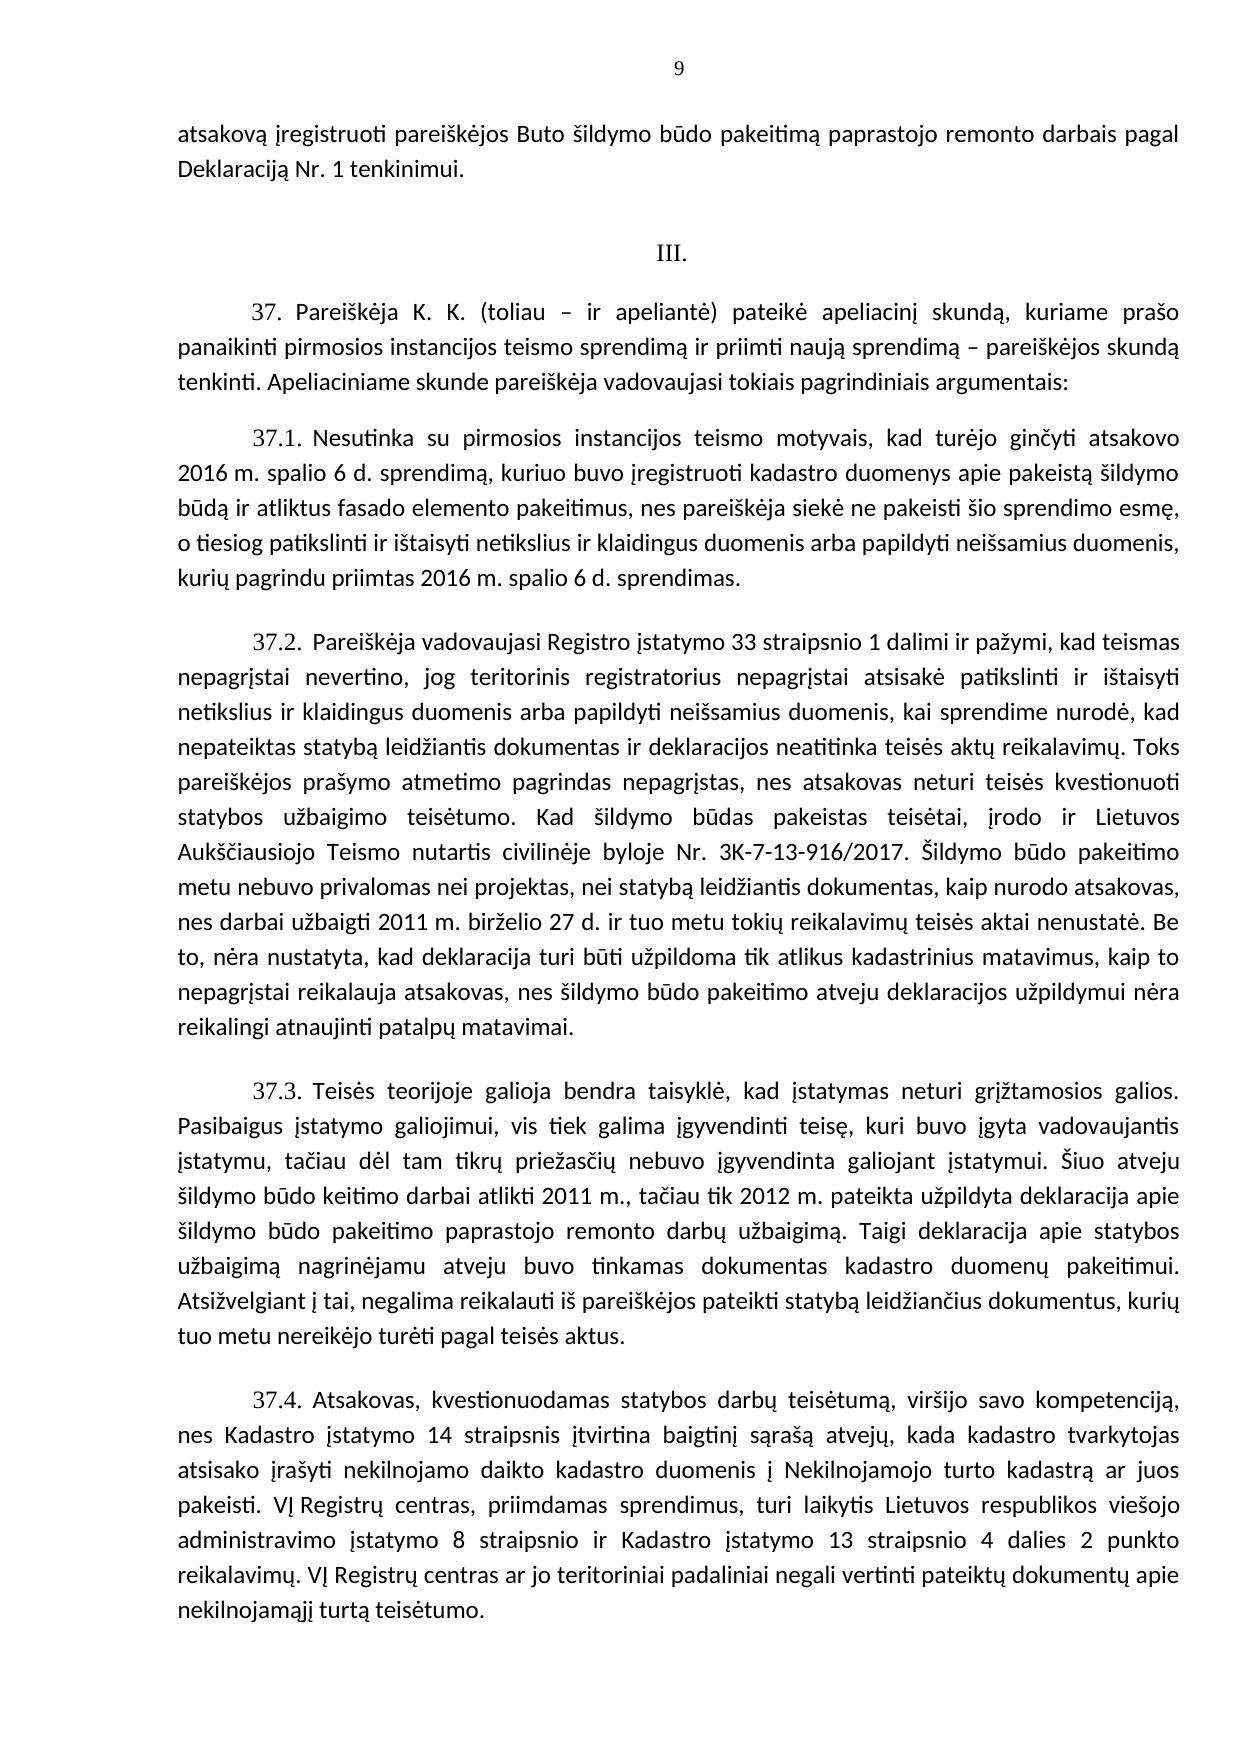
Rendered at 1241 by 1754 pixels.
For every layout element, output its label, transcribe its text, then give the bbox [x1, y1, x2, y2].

text 37.1. Nesutinka su pirmosios instancijos teismo motyvais, kad turėjo ginčyti atsakovo 2016 m. spalio 6 d. sprendimą, kuriuo buvo įregistruoti kadastro duomenys apie pakeistą šildymo būdą ir atliktus fasado elemento pakeitimus, nes pareiškėja siekė ne pakeisti šio sprendimo esmę, o tiesiog patikslinti ir ištaisyti netikslius ir klaidingus duomenis arba papildyti neišsamius duomenis, kurių pagrindu priimtas 2016 m. spalio 6 d. sprendimas. [177, 422, 1181, 593]
text atsakovą įregistruoti pareiškėjos Buto šildymo būdo pakeitimą paprastojo remonto darbais pagal Deklaraciją Nr. 1 tenkinimui. [177, 118, 1181, 184]
text 37.2. Pareiškėja vadovaujasi Registro įstatymo 33 straipsnio 1 dalimi ir pažymi, kad teismas nepagrįstai nevertino, jog teritorinis registratorius nepagrįstai atsisakė patikslinti ir ištaisyti netikslius ir klaidingus duomenis arba papildyti neišsamius duomenis, kai sprendime nurodė, kad nepateiktas statybą leidžiantis dokumentas ir deklaracijos neatitinka teisės aktų reikalavimų. Toks pareiškėjos prašymo atmetimo pagrindas nepagrįstas, nes atsakovas neturi teisės kvestionuoti statybos užbaigimo teisėtumo. Kad šildymo būdas pakeistas teisėtai, įrodo ir Lietuvos Aukščiausiojo Teismo nutartis civilinėje byloje Nr. 3K-7-13-916/2017. Šildymo būdo pakeitimo metu nebuvo privalomas nei projektas, nei statybą leidžiantis dokumentas, kaip nurodo atsakovas, nes darbai užbaigti 2011 m. birželio 27 d. ir tuo metu tokių reikalavimų teisės aktai nenustatė. Be to, nėra nustatyta, kad deklaracija turi būti užpildoma tik atlikus kadastrinius matavimus, kaip to nepagrįstai reikalauja atsakovas, nes šildymo būdo pakeitimo atveju deklaracijos užpildymui nėra reikalingi atnaujinti patalpų matavimai. [177, 626, 1181, 1042]
text 37.3. Teisės teorijoje galioja bendra taisyklė, kad įstatymas neturi grįžtamosios galios. Pasibaigus įstatymo galiojimui, vis tiek galima įgyvendinti teisę, kuri buvo įgyta vadovaujantis įstatymu, tačiau dėl tam tikrų priežasčių nebuvo įgyvendinta galiojant įstatymui. Šiuo atveju šildymo būdo keitimo darbai atlikti 2011 m., tačiau tik 2012 m. pateikta užpildyta deklaracija apie šildymo būdo pakeitimo paprastojo remonto darbų užbaigimą. Taigi deklaracija apie statybos užbaigimą nagrinėjamu atveju buvo tinkamas dokumentas kadastro duomenų pakeitimui. Atsižvelgiant į tai, negalima reikalauti iš pareiškėjos pateikti statybą leidžiančius dokumentus, kurių tuo metu nereikėjo turėti pagal teisės aktus. [177, 1075, 1181, 1351]
text 37. Pareiškėja K. K. (toliau – ir apeliantė) pateikė apeliacinį skundą, kuriame prašo panaikinti pirmosios instancijos teismo sprendimą ir priimti naują sprendimą – pareiškėjos skundą tenkinti. Apeliaciniame skunde pareiškėja vadovaujasi tokiais pagrindiniais argumentais: [177, 296, 1181, 396]
text III. [162, 238, 1181, 267]
text 37.4. Atsakovas, kvestionuodamas statybos darbų teisėtumą, viršijo savo kompetenciją, nes Kadastro įstatymo 14 straipsnis įtvirtina baigtinį sąrašą atvejų, kada kadastro tvarkytojas atsisako įrašyti nekilnojamo daikto kadastro duomenis į Nekilnojamojo turto kadastrą ar juos pakeisti. VĮ Registrų centras, priimdamas sprendimus, turi laikytis Lietuvos respublikos viešojo administravimo įstatymo 8 straipsnio ir Kadastro įstatymo 13 straipsnio 4 dalies 2 punkto reikalavimų. VĮ Registrų centras ar jo teritoriniai padaliniai negali vertinti pateiktų dokumentų apie nekilnojamąjį turtą teisėtumo. [177, 1384, 1181, 1624]
